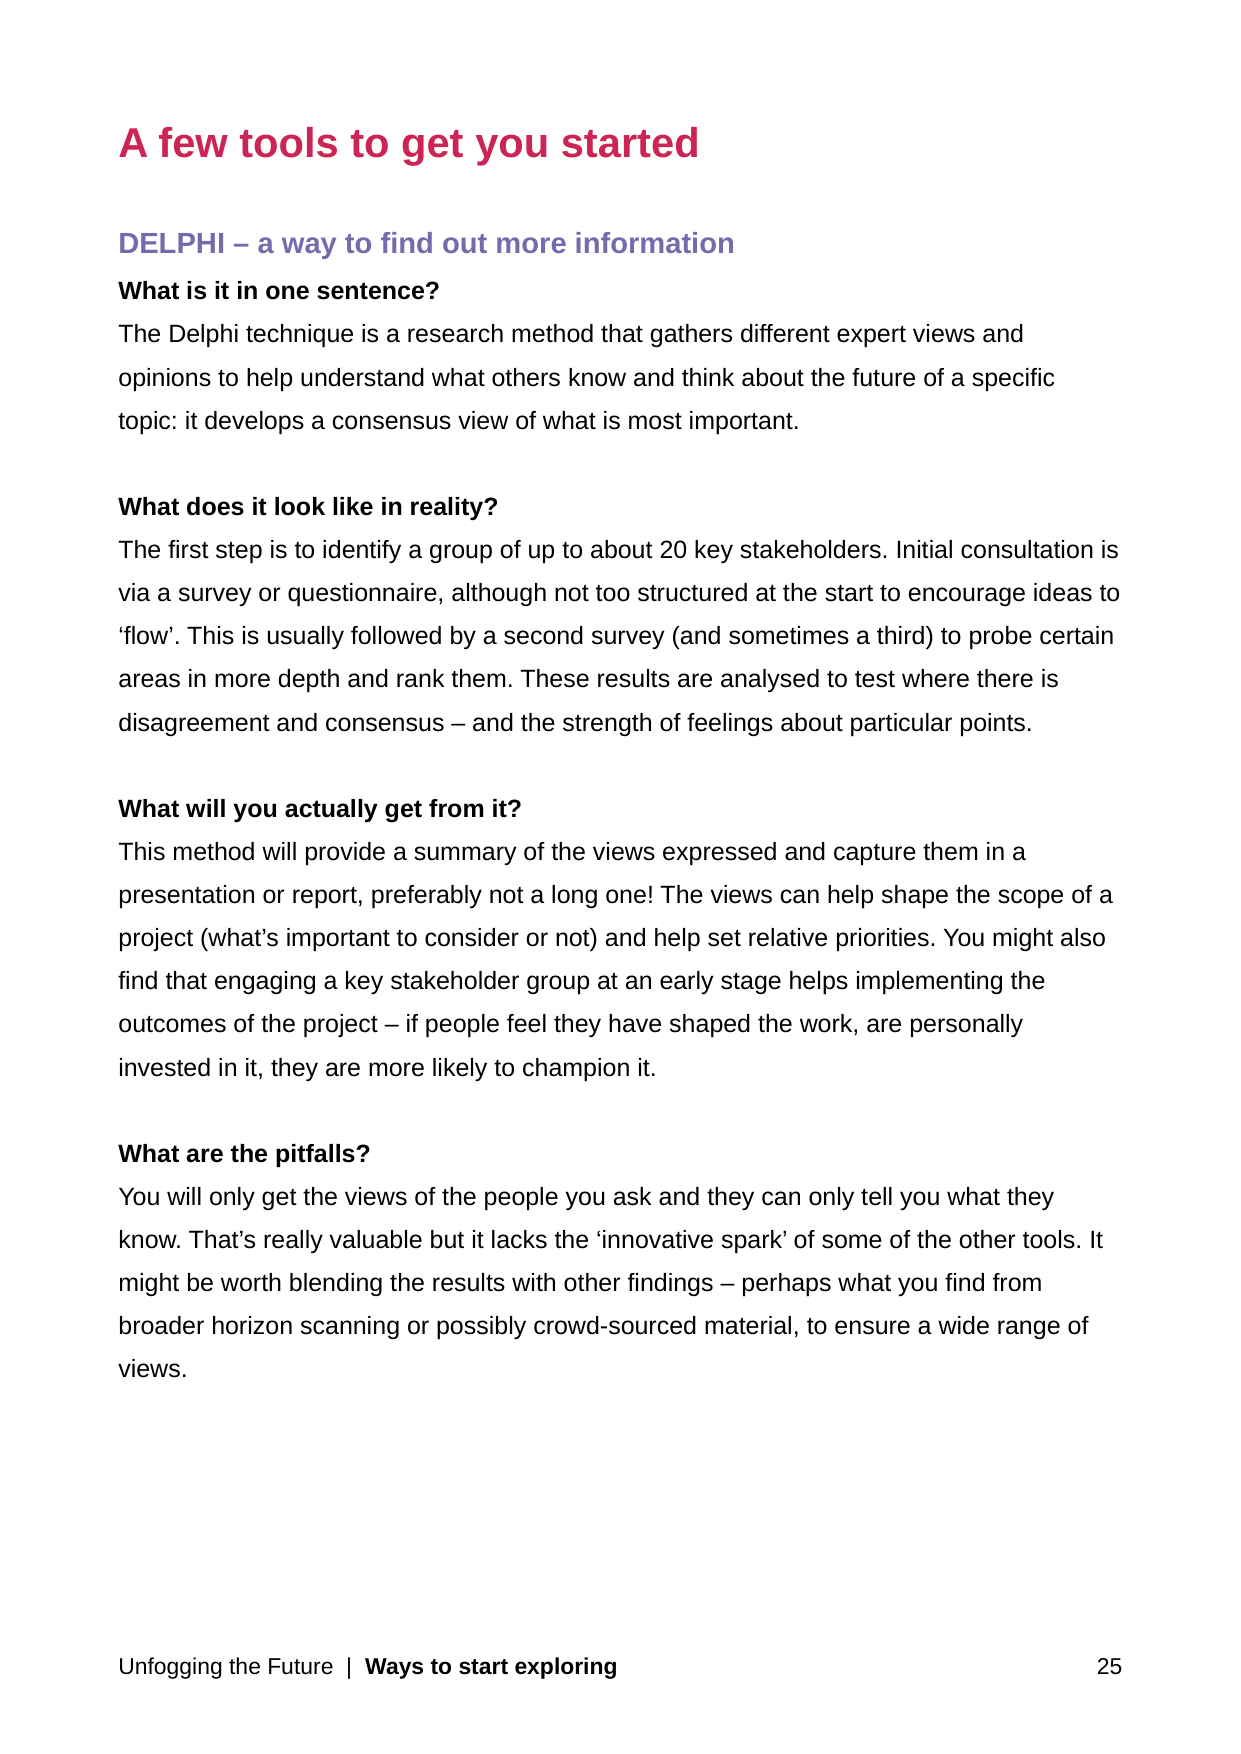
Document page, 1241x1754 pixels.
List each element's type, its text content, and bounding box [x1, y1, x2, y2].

text The Delphi technique is a research method that gathers different expert views and opinions to help understand what others know and think about the future of a specific topic: it develops a consensus view of what is most important. [118, 319, 1122, 434]
text What is it in one sentence? [118, 276, 1122, 305]
text What does it look like in reality? [118, 492, 1122, 521]
text What are the pitfalls? [118, 1139, 1122, 1168]
subtitle DELPHI – a way to find out more information [118, 226, 1122, 259]
subtitle A few tools to get you started [118, 118, 1122, 166]
text You will only get the views of the people you ask and they can only tell you what they know. That’s really valuable but it lacks the ‘innovative spark’ of some of the other tools. It might be worth blending the results with other findings – perhaps what you find from broader horizon scanning or possibly crowd-sourced material, to ensure a wide range of views. [118, 1182, 1122, 1383]
text What will you actually get from it? [118, 794, 1122, 823]
text This method will provide a summary of the views expressed and capture them in a presentation or report, preferably not a long one! The views can help shape the scope of a project (what’s important to consider or not) and help set relative priorities. You might also find that engaging a key stakeholder group at an early stage helps implementing the outcomes of the project – if people feel they have shaped the work, are personally invested in it, they are more likely to champion it. [118, 837, 1122, 1081]
text The first step is to identify a group of up to about 20 key stakeholders. Initial consultation is via a survey or questionnaire, although not too structured at the start to encourage ideas to ‘flow’. This is usually followed by a second survey (and sometimes a third) to probe certain areas in more depth and rank them. These results are analysed to test where there is disagreement and consensus – and the strength of feelings about particular points. [118, 535, 1122, 736]
